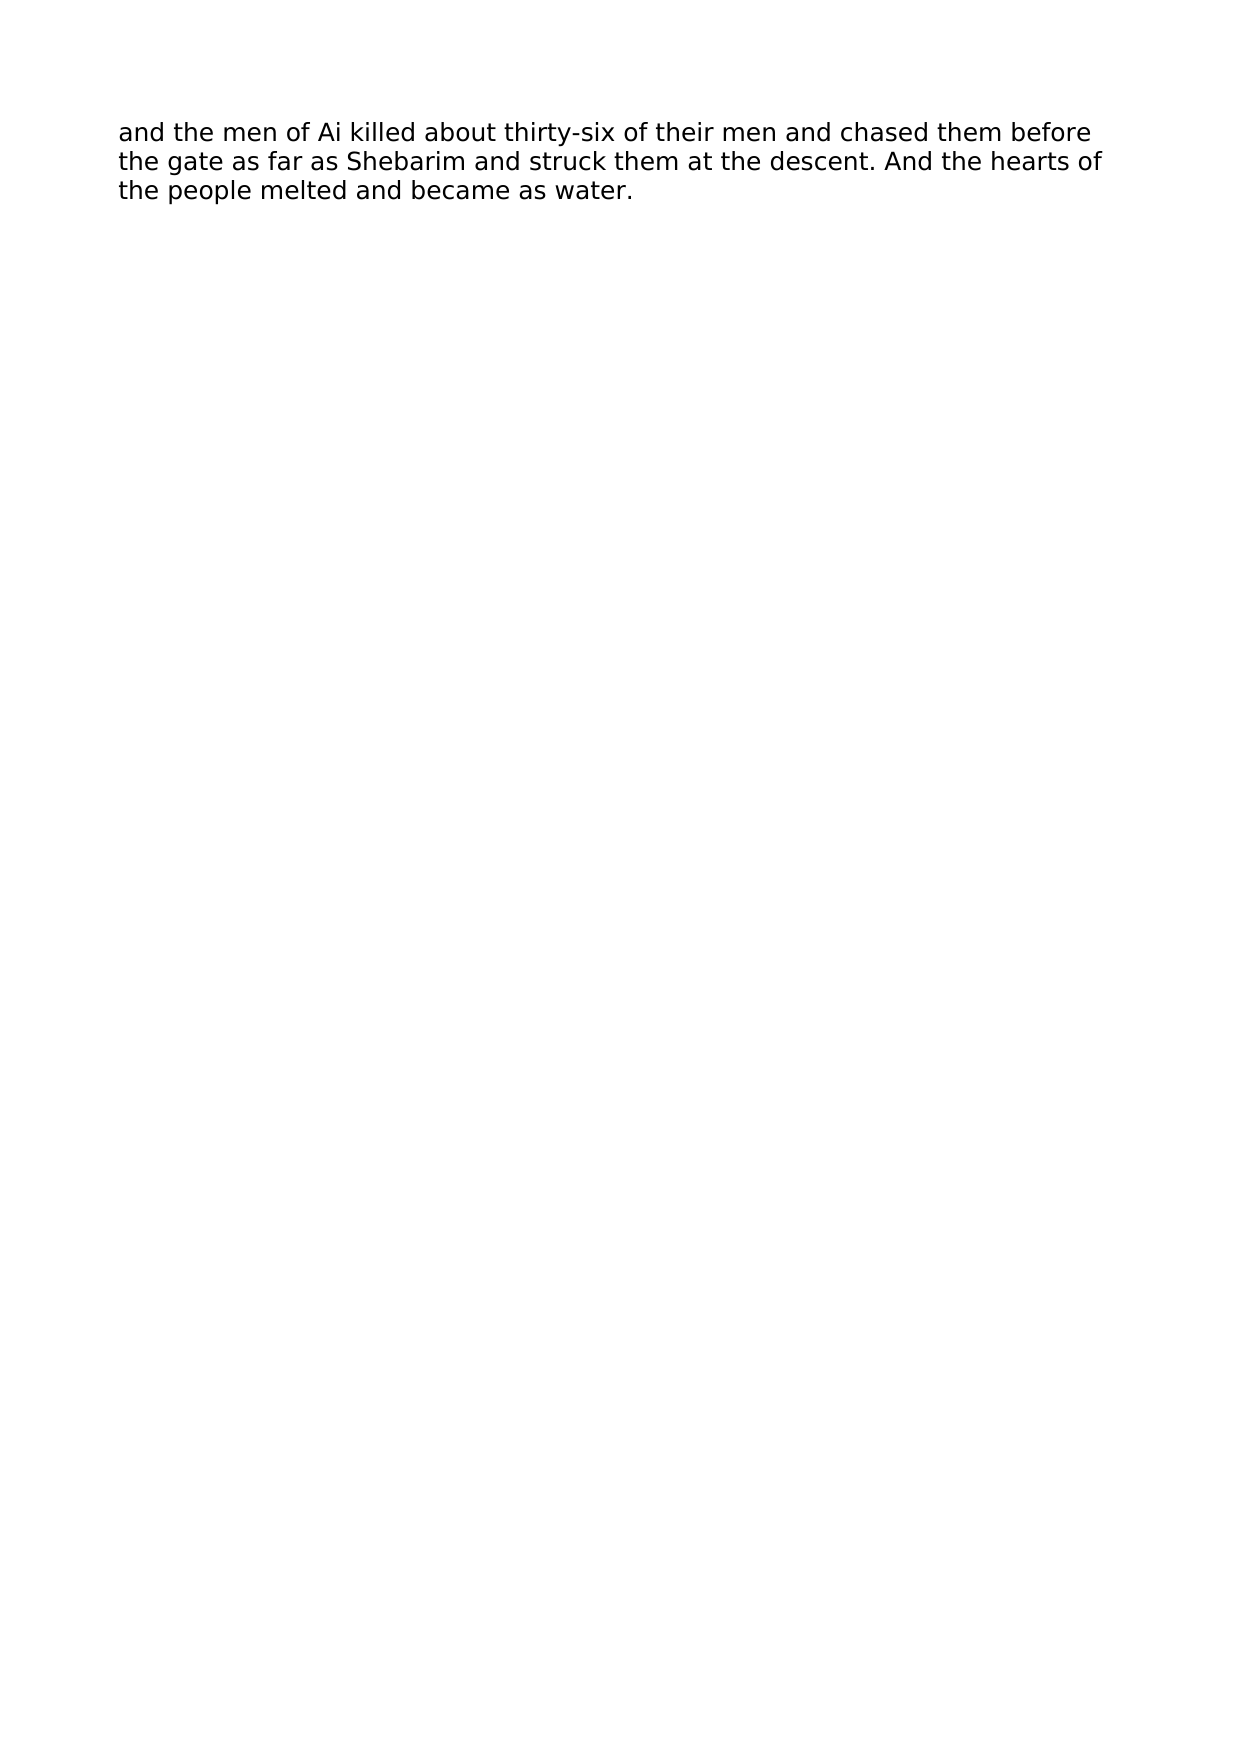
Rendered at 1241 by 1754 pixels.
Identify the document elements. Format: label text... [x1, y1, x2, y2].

text and the men of Ai killed about thirty-six of their men and chased them before the gate as far as Shebarim and struck them at the descent. And the hearts of the people melted and became as water. [118, 118, 1122, 206]
